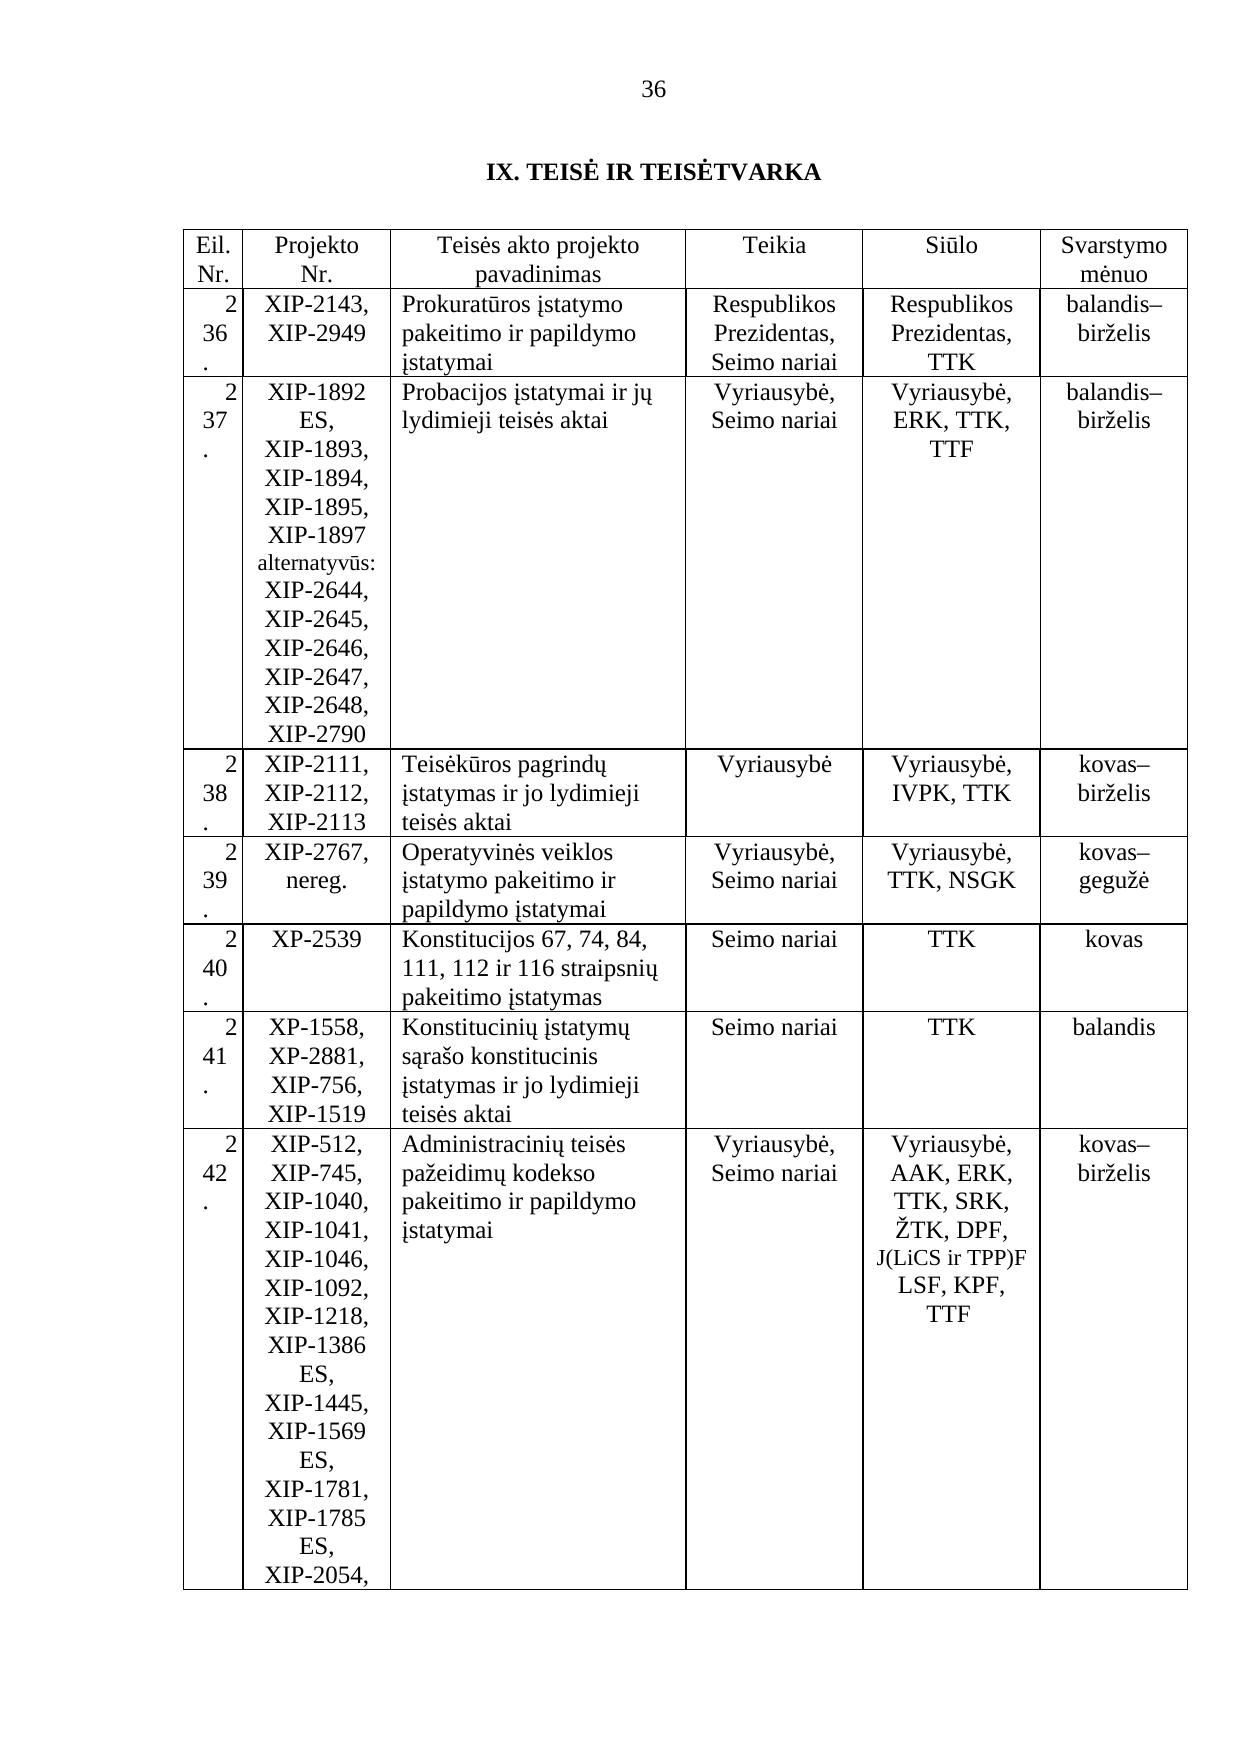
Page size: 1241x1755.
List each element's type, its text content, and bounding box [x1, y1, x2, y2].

table_cell Konstitucijos 67, 74, 84, 111, 112 ir 116 straipsnių pakeitimo įstatymas [391, 925, 685, 1011]
table_cell XIP-2111, XIP-2112, XIP-2113 [244, 750, 390, 836]
table_cell Vyriausybė, ERK, TTK, TTF [863, 377, 1040, 748]
table_cell XIP-2143, XIP-2949 [244, 289, 390, 376]
table_cell 236. [184, 289, 242, 376]
table_cell Seimo nariai [687, 1012, 862, 1127]
text IX. Teisė ir teisėtvarka [187, 157, 1120, 186]
table_header Eil. Nr. [184, 230, 242, 288]
table_cell Vyriausybė, Seimo nariai [686, 837, 862, 923]
table_cell Vyriausybė, TTK, NSGK [863, 837, 1040, 923]
table_header Teikia [686, 230, 862, 288]
table_cell balandis– birželis [1041, 289, 1187, 376]
table_cell Respublikos Prezidentas, TTK [864, 289, 1039, 376]
table_cell 237. [184, 377, 242, 748]
table_cell kovas– gegužė [1041, 837, 1187, 923]
table_cell XP-2539 [244, 925, 390, 1011]
table_cell 240. [184, 925, 242, 1011]
table_cell Probacijos įstatymai ir jų lydimieji teisės aktai [391, 377, 685, 748]
table_cell 242. [184, 1129, 242, 1589]
table_cell balandis [1041, 1012, 1187, 1127]
table_cell Vyriausybė, AAK, ERK, TTK, SRK, ŽTK, DPF, J(LiCS ir TPP)F LSF, KPF, TTF [864, 1129, 1039, 1589]
table_cell XIP-2767, nereg. [243, 837, 390, 923]
table_cell balandis– birželis [1041, 377, 1187, 748]
table_cell 241. [184, 1012, 242, 1127]
table_cell Operatyvinės veiklos įstatymo pakeitimo ir papildymo įstatymai [391, 837, 685, 923]
table_cell kovas [1041, 925, 1187, 1011]
table_cell kovas– birželis [1041, 750, 1187, 836]
table_cell Administracinių teisės pažeidimų kodekso pakeitimo ir papildymo įstatymai [391, 1129, 685, 1589]
table_cell Prokuratūros įstatymo pakeitimo ir papildymo įstatymai [391, 289, 685, 376]
table_cell kovas– birželis [1041, 1129, 1187, 1589]
table_cell 239. [184, 837, 242, 923]
table_header Siūlo [863, 230, 1040, 288]
table_cell Vyriausybė, IVPK, TTK [864, 750, 1039, 836]
table_cell Vyriausybė [687, 750, 862, 836]
table_cell XIP-512, XIP-745, XIP-1040, XIP-1041, XIP-1046, XIP-1092, XIP-1218, XIP-1386 ES, XIP-1445, XIP-1569 ES, XIP-1781, XIP-1785 ES, XIP-2054, [244, 1129, 390, 1589]
table_cell Seimo nariai [687, 925, 862, 1011]
table_cell 238. [184, 750, 242, 836]
table_cell XP-1558, XP-2881, XIP-756, XIP-1519 [244, 1012, 390, 1127]
table_header Teisės akto projekto pavadinimas [391, 230, 685, 288]
table_cell Vyriausybė, Seimo nariai [687, 1129, 862, 1589]
table_cell Vyriausybė, Seimo nariai [686, 377, 862, 748]
table_cell Teisėkūros pagrindų įstatymas ir jo lydimieji teisės aktai [391, 750, 685, 836]
table_cell Konstitucinių įstatymų sąrašo konstitucinis įstatymas ir jo lydimieji teisės aktai [391, 1012, 685, 1127]
table_cell Respublikos Prezidentas, Seimo nariai [687, 289, 862, 376]
table_cell XIP-1892 ES, XIP-1893, XIP-1894, XIP-1895, XIP-1897 alternatyvūs: XIP-2644, XIP-2645, XIP-2646, XIP-2647, XIP-2648, XIP-2790 [243, 377, 390, 748]
table_cell TTK [864, 925, 1039, 1011]
table_cell TTK [864, 1012, 1039, 1127]
table_header Svarstymo mėnuo [1041, 230, 1187, 288]
table_header Projekto Nr. [243, 230, 390, 288]
